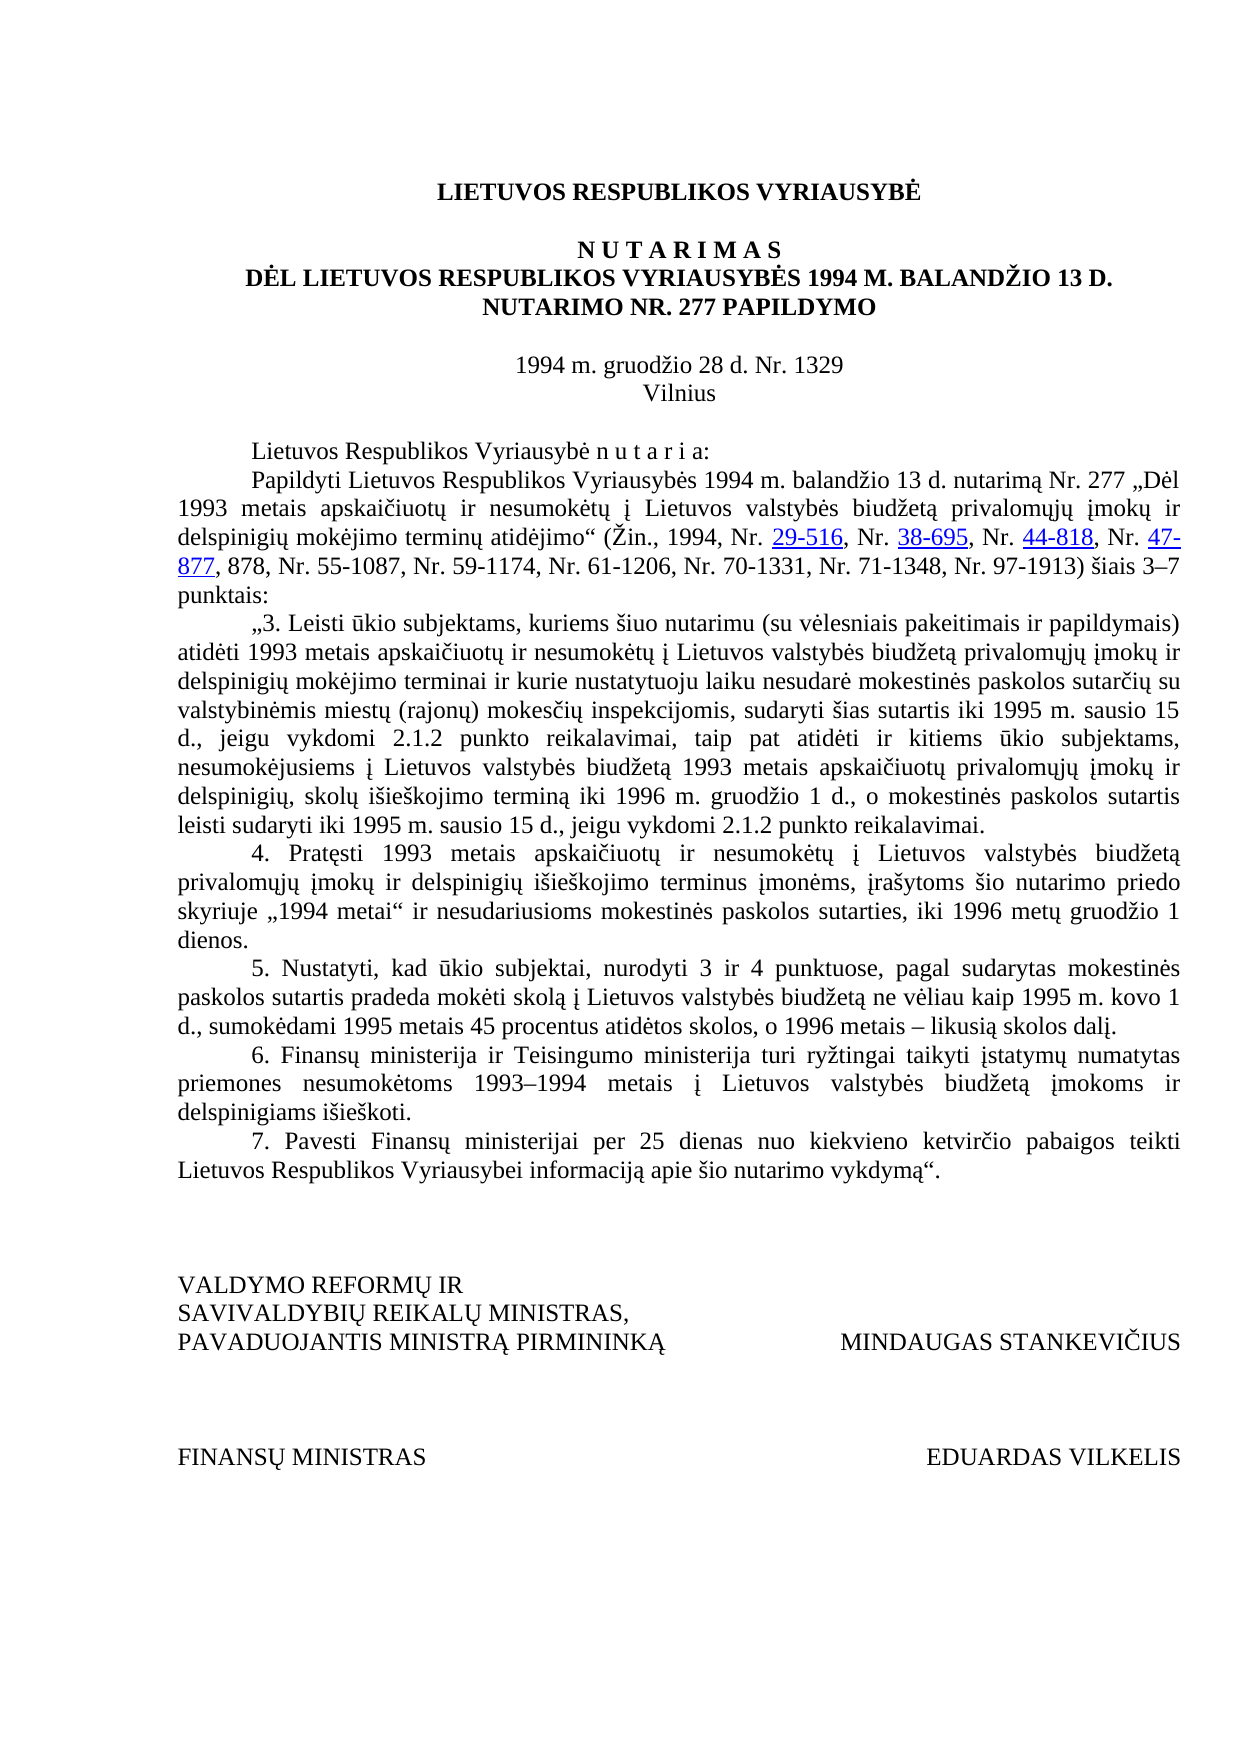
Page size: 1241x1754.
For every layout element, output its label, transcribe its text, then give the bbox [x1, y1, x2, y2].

text „3. Leisti ūkio subjektams, kuriems šiuo nutarimu (su vėlesniais pakeitimais ir papildymais) atidėti 1993 metais apskaičiuotų ir nesumokėtų į Lietuvos valstybės biudžetą privalomųjų įmokų ir delspinigių mokėjimo terminai ir kurie nustatytuoju laiku nesudarė mokestinės paskolos sutarčių su valstybinėmis miestų (rajonų) mokesčių inspekcijomis, sudaryti šias sutartis iki 1995 m. sausio 15 d., jeigu vykdomi 2.1.2 punkto reikalavimai, taip pat atidėti ir kitiems ūkio subjektams, nesumokėjusiems į Lietuvos valstybės biudžetą 1993 metais apskaičiuotų privalomųjų įmokų ir delspinigių, skolų išieškojimo terminą iki 1996 m. gruodžio 1 d., o mokestinės paskolos sutartis leisti sudaryti iki 1995 m. sausio 15 d., jeigu vykdomi 2.1.2 punkto reikalavimai. [177, 608, 1181, 838]
text DĖL LIETUVOS RESPUBLIKOS VYRIAUSYBĖS 1994 M. BALANDŽIO 13 D. NUTARIMO NR. 277 PAPILDYMO [177, 263, 1181, 321]
text N U T A R I M A S [177, 235, 1181, 263]
text PAVADUOJANTIS MINISTRĄ PIRMININKĄ MINDAUGAS STANKEVIČIUS [177, 1327, 1181, 1356]
text VALDYMO REFORMŲ IR [177, 1270, 1181, 1298]
text Papildyti Lietuvos Respublikos Vyriausybės 1994 m. balandžio 13 d. nutarimą Nr. 277 „Dėl 1993 metais apskaičiuotų ir nesumokėtų į Lietuvos valstybės biudžetą privalomųjų įmokų ir delspinigių mokėjimo terminų atidėjimo“ (Žin., 1994, Nr. 29-516, Nr. 38-695, Nr. 44-818, Nr. 47-877, 878, Nr. 55-1087, Nr. 59-1174, Nr. 61-1206, Nr. 70-1331, Nr. 71-1348, Nr. 97-1913) šiais 3–7 punktais: [177, 465, 1181, 608]
text 6. Finansų ministerija ir Teisingumo ministerija turi ryžtingai taikyti įstatymų numatytas priemones nesumokėtoms 1993–1994 metais į Lietuvos valstybės biudžetą įmokoms ir delspinigiams išieškoti. [177, 1040, 1181, 1126]
text SAVIVALDYBIŲ REIKALŲ MINISTRAS, [177, 1298, 1181, 1327]
text LIETUVOS RESPUBLIKOS VYRIAUSYBĖ [177, 177, 1181, 206]
text 1994 m. gruodžio 28 d. Nr. 1329 [177, 350, 1181, 378]
text 7. Pavesti Finansų ministerijai per 25 dienas nuo kiekvieno ketvirčio pabaigos teikti Lietuvos Respublikos Vyriausybei informaciją apie šio nutarimo vykdymą“. [177, 1126, 1181, 1183]
text Vilnius [177, 378, 1181, 407]
text 4. Pratęsti 1993 metais apskaičiuotų ir nesumokėtų į Lietuvos valstybės biudžetą privalomųjų įmokų ir delspinigių išieškojimo terminus įmonėms, įrašytoms šio nutarimo priedo skyriuje „1994 metai“ ir nesudariusioms mokestinės paskolos sutarties, iki 1996 metų gruodžio 1 dienos. [177, 838, 1181, 953]
text FINANSŲ MINISTRAS EDUARDAS VILKELIS [177, 1442, 1181, 1471]
text 5. Nustatyti, kad ūkio subjektai, nurodyti 3 ir 4 punktuose, pagal sudarytas mokestinės paskolos sutartis pradeda mokėti skolą į Lietuvos valstybės biudžetą ne vėliau kaip 1995 m. kovo 1 d., sumokėdami 1995 metais 45 procentus atidėtos skolos, o 1996 metais – likusią skolos dalį. [177, 953, 1181, 1040]
text Lietuvos Respublikos Vyriausybė nutaria: [177, 436, 1181, 465]
